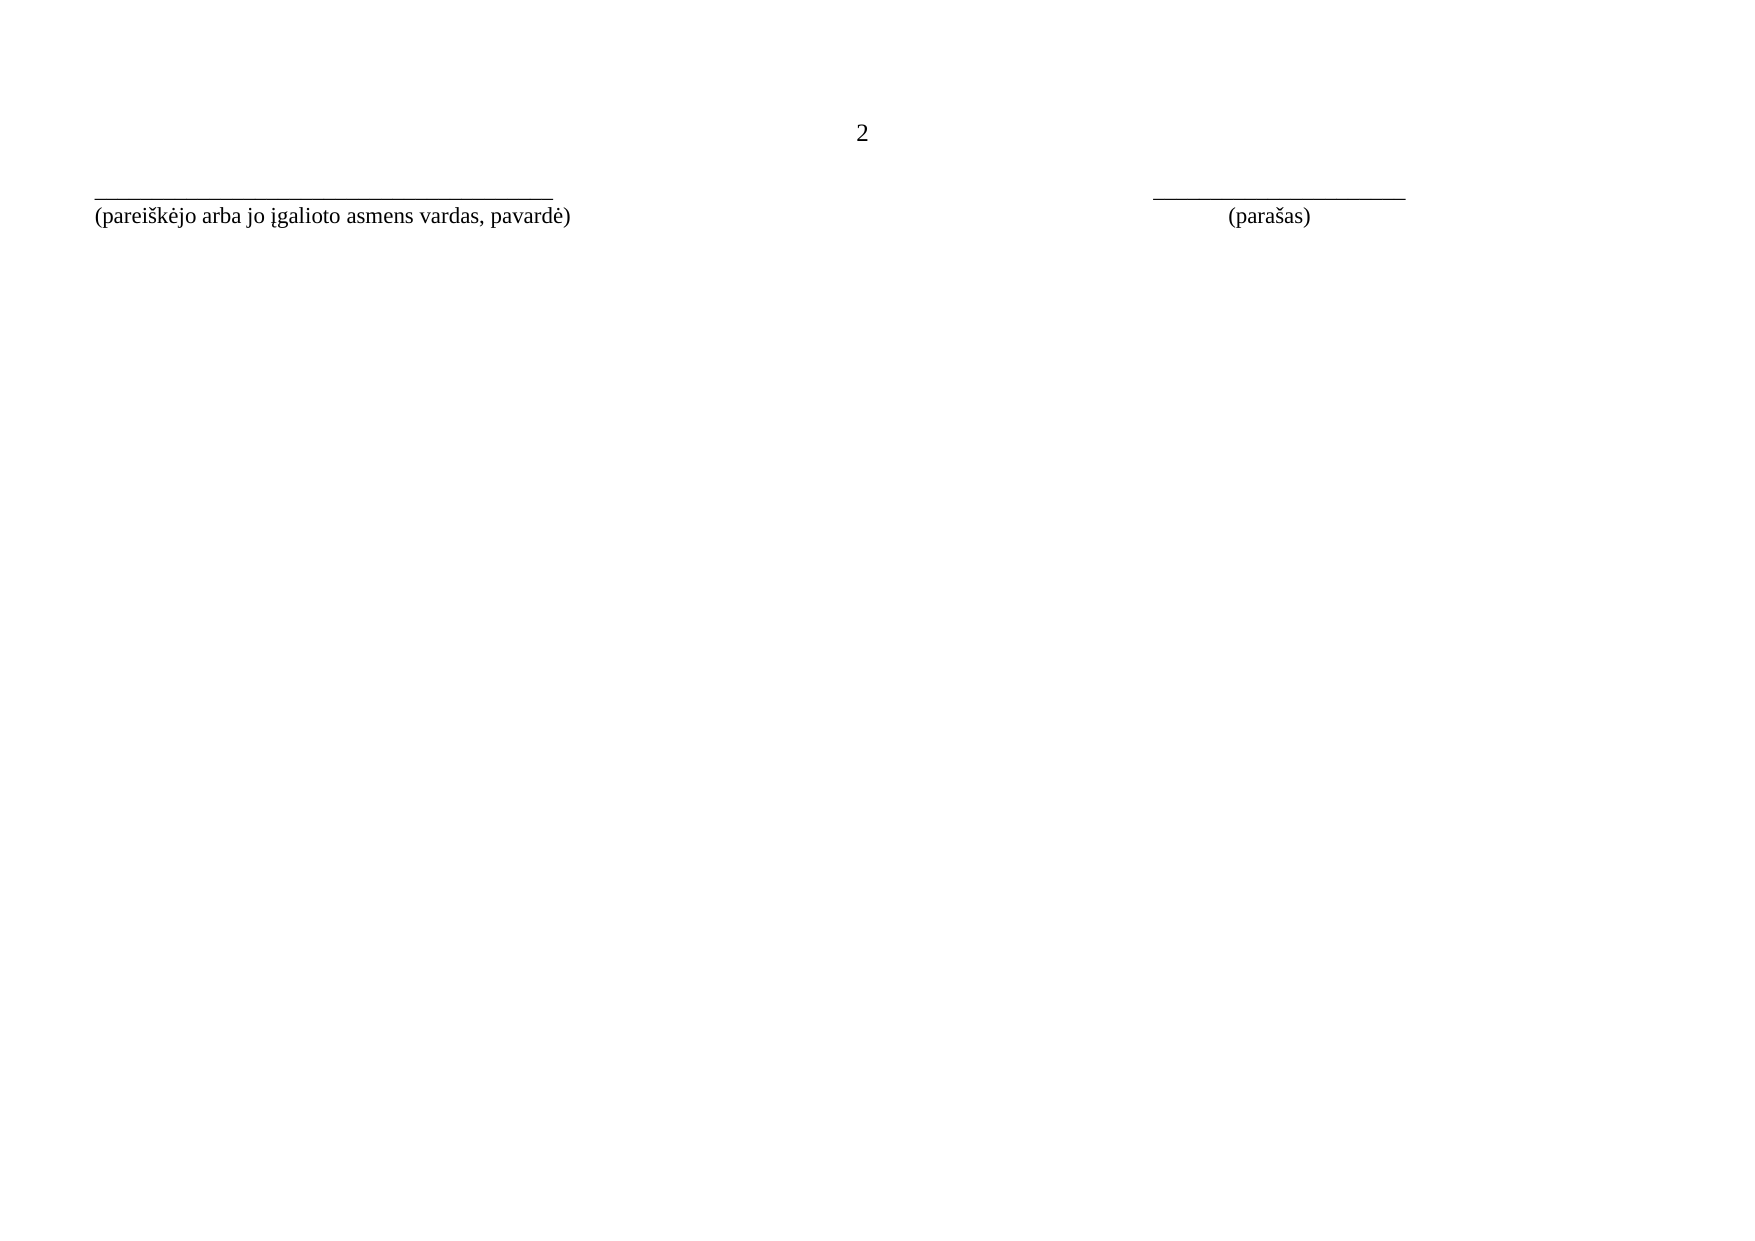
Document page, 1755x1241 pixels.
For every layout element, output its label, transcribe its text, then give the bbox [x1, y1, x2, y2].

text (pareiškėjo arba jo įgalioto asmens vardas, pavardė) (parašas) [89, 202, 1636, 228]
text ________________________________________ ______________________ [89, 176, 1636, 202]
